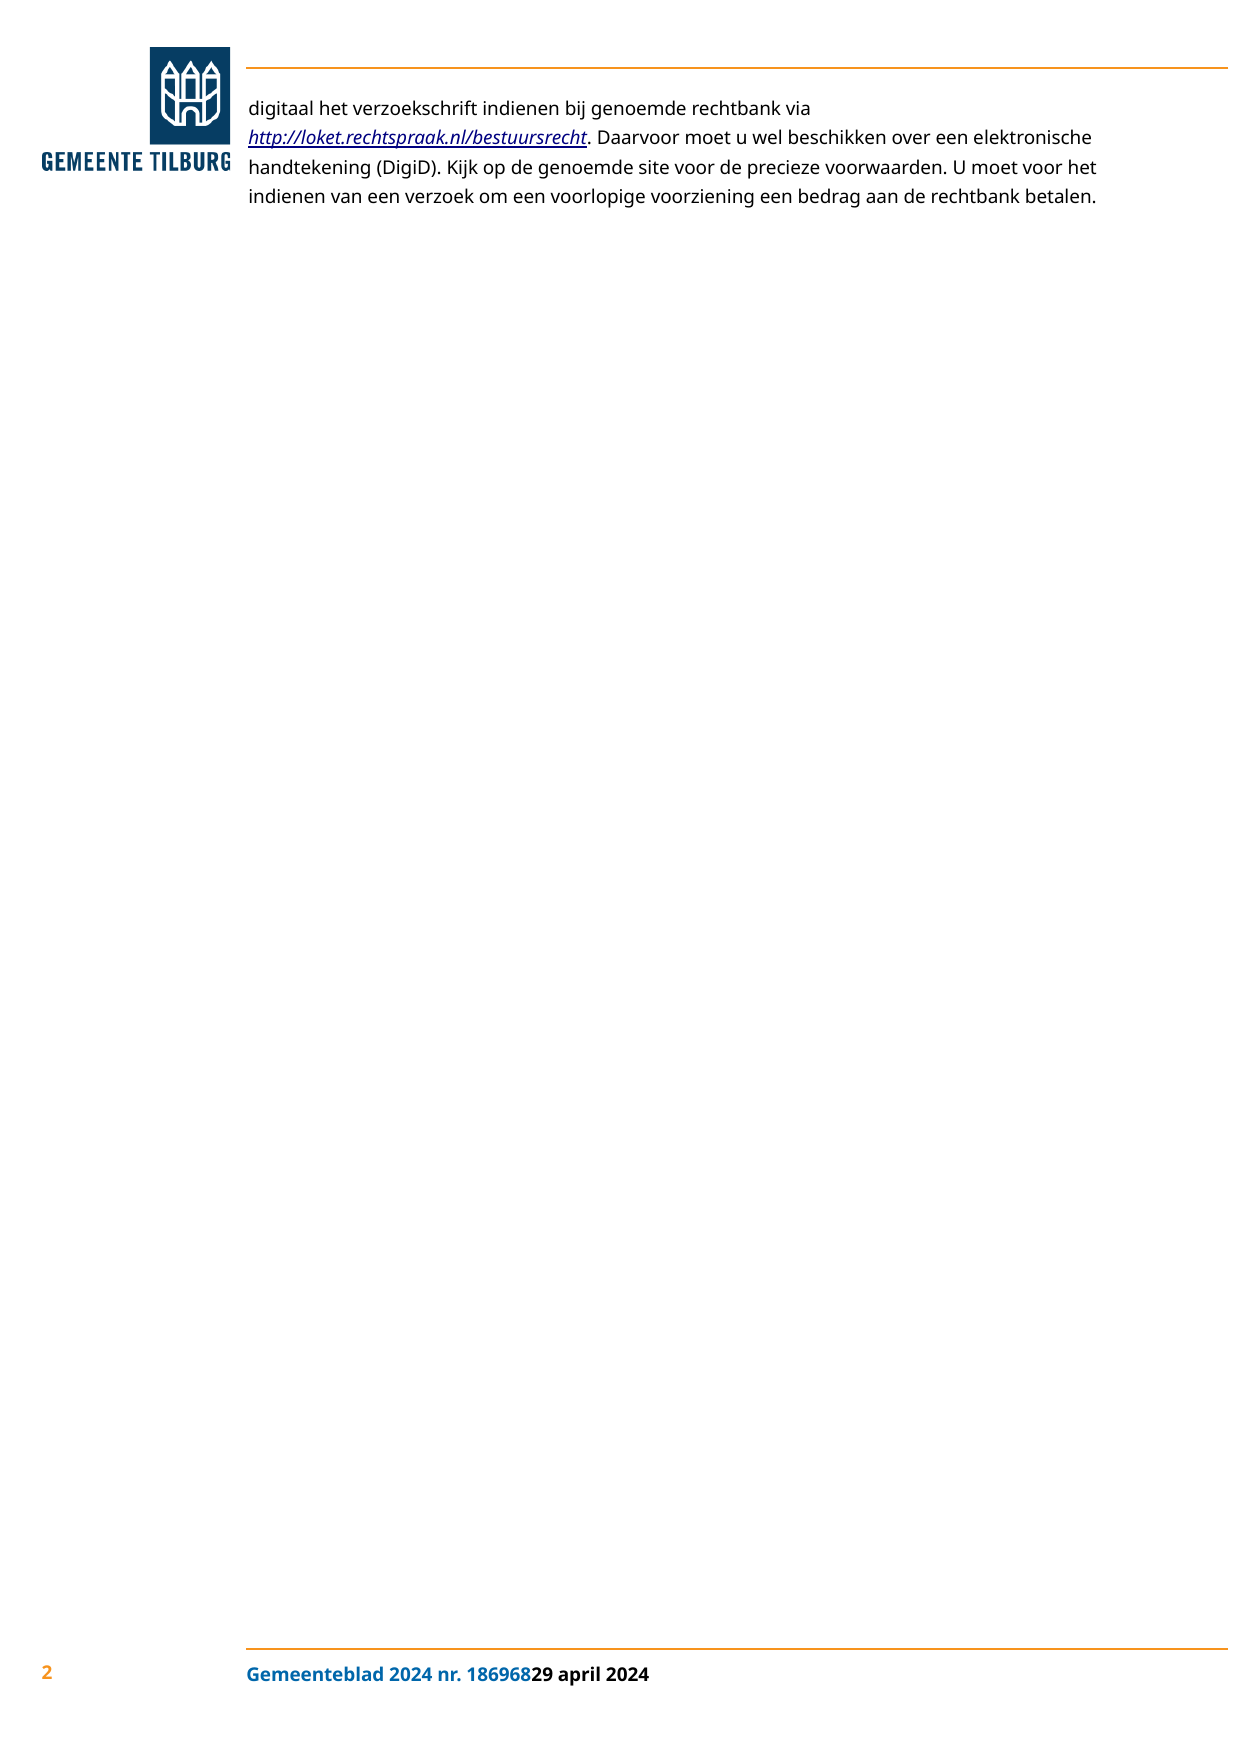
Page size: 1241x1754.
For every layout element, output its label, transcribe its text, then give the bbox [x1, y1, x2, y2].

text digitaal het verzoekschrift indienen bij genoemde rechtbank via http://loket.rechtspraak.nl/bestuursrecht. Daarvoor moet u wel beschikken over een elektronische handtekening (DigiD). Kijk op de genoemde site voor de precieze voorwaarden. U moet voor het indienen van een verzoek om een voorlopige voorziening een bedrag aan de rechtbank betalen. [248, 95, 1152, 209]
picture [41, 47, 231, 172]
